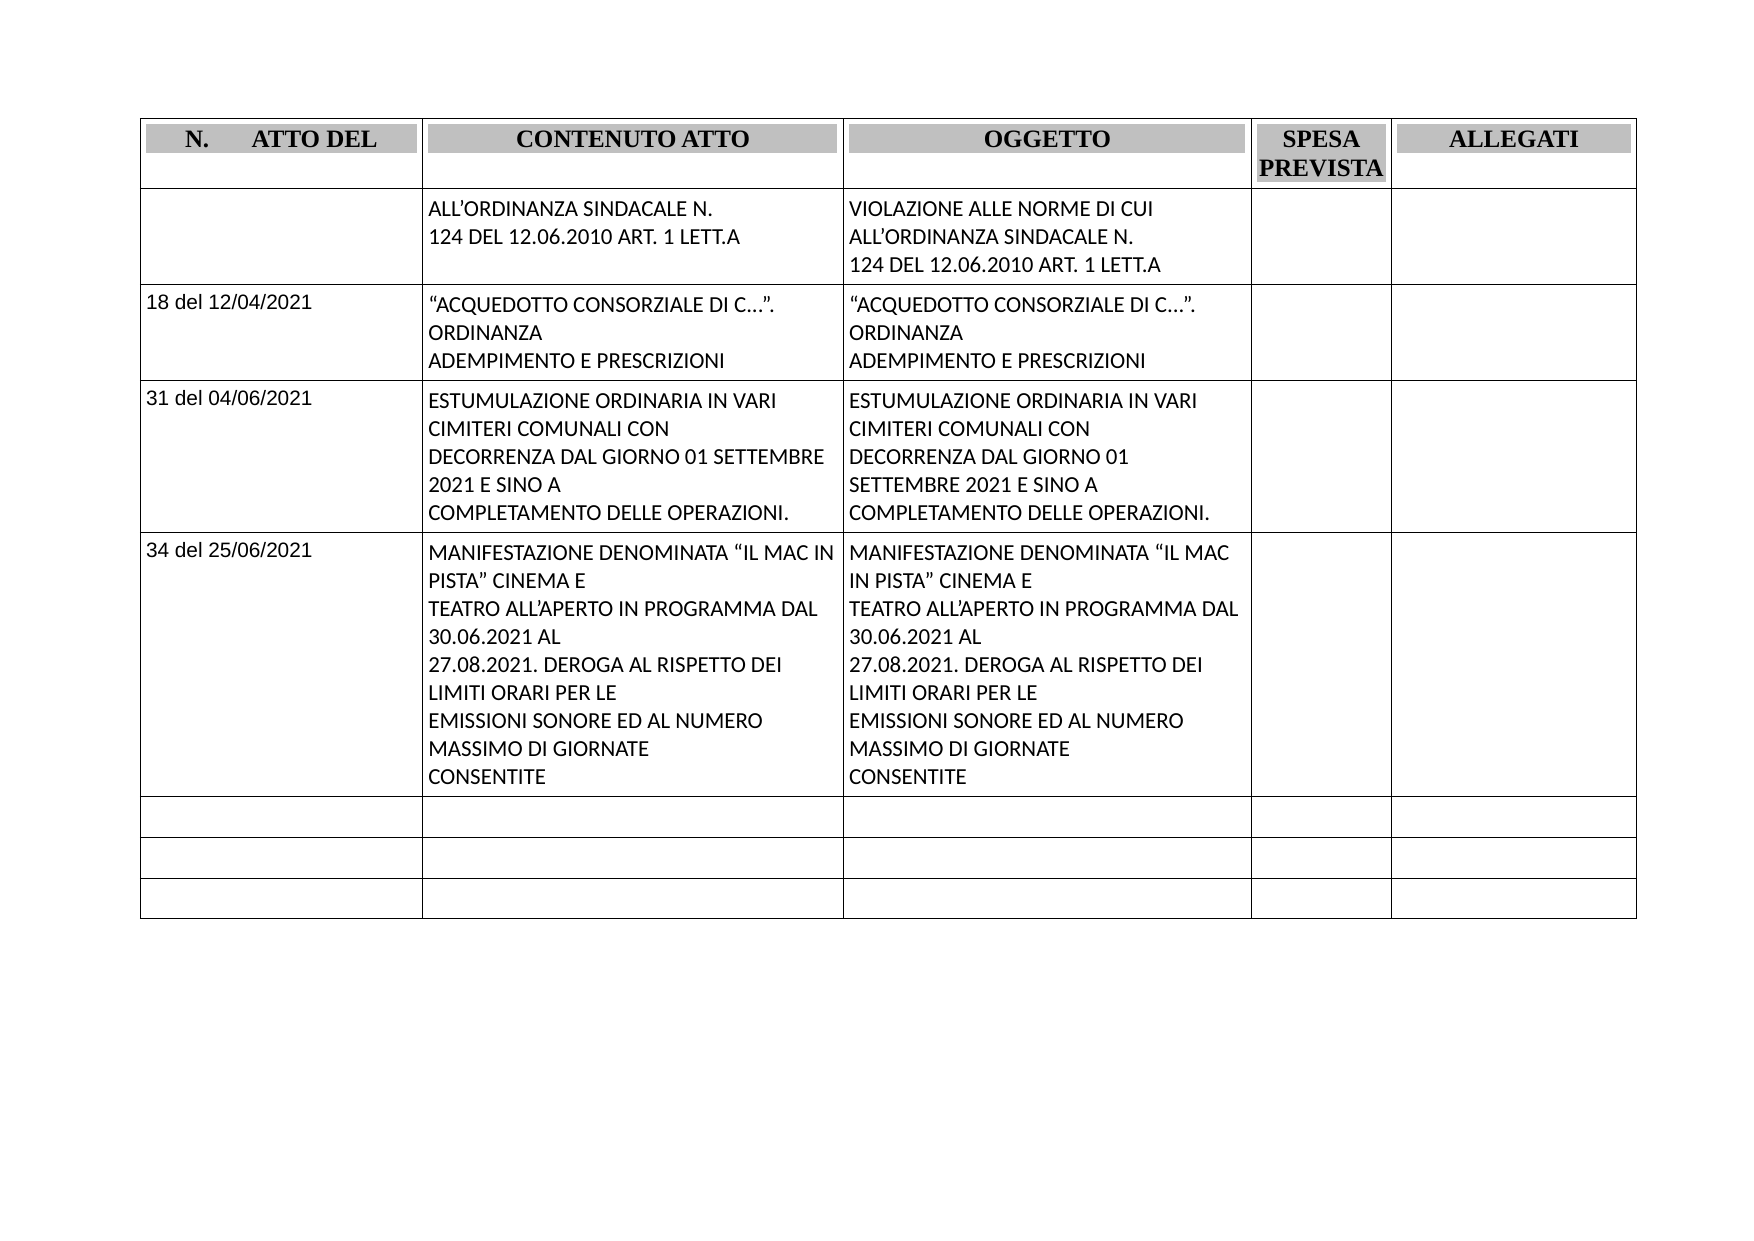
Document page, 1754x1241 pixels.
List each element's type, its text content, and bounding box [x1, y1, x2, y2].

table_cell VIOLAZIONE ALLE NORME DI CUI ALL’ORDINANZA SINDACALE N. 124 DEL 12.06.2010 ART. 1 LETT.A [844, 189, 1251, 284]
table_header ALLEGATI [1392, 119, 1636, 188]
table_cell [423, 838, 843, 877]
table_cell [423, 797, 843, 837]
table_cell 31 del 04/06/2021 [141, 381, 422, 532]
table_cell “ACQUEDOTTO CONSORZIALE DI C...”. ORDINANZA ADEMPIMENTO E PRESCRIZIONI [423, 285, 843, 380]
table_cell [1252, 533, 1391, 796]
table_cell 34 del 25/06/2021 [141, 533, 422, 796]
table_cell MANIFESTAZIONE DENOMINATA “IL MAC IN PISTA” CINEMA E TEATRO ALL’APERTO IN PROGRAMMA DAL 30.06.2021 AL 27.08.2021. DEROGA AL RISPETTO DEI LIMITI ORARI PER LE EMISSIONI SONORE ED AL NUMERO MASSIMO DI GIORNATE CONSENTITE [844, 533, 1251, 796]
table_cell [1252, 797, 1391, 837]
table_header N. ATTO DEL [141, 119, 422, 188]
table_cell ESTUMULAZIONE ORDINARIA IN VARI CIMITERI COMUNALI CON DECORRENZA DAL GIORNO 01 SETTEMBRE 2021 E SINO A COMPLETAMENTO DELLE OPERAZIONI. [423, 381, 843, 532]
table_cell [1392, 189, 1636, 284]
table_cell [141, 838, 422, 877]
table_cell [141, 797, 422, 837]
table_cell [1252, 381, 1391, 532]
table_header CONTENUTO ATTO [423, 119, 843, 188]
table_cell [1252, 879, 1391, 918]
table_cell [1392, 533, 1636, 796]
table_cell [1252, 838, 1391, 877]
table_cell [1392, 838, 1636, 877]
table_cell [1392, 797, 1636, 837]
table_cell [1252, 189, 1391, 284]
table_cell [141, 879, 422, 918]
table_cell [844, 797, 1251, 837]
table_cell “ACQUEDOTTO CONSORZIALE DI C...”. ORDINANZA ADEMPIMENTO E PRESCRIZIONI [844, 285, 1251, 380]
table_cell 18 del 12/04/2021 [141, 285, 422, 380]
table_cell [1392, 381, 1636, 532]
table_cell ESTUMULAZIONE ORDINARIA IN VARI CIMITERI COMUNALI CON DECORRENZA DAL GIORNO 01 SETTEMBRE 2021 E SINO A COMPLETAMENTO DELLE OPERAZIONI. [844, 381, 1251, 532]
table_cell MANIFESTAZIONE DENOMINATA “IL MAC IN PISTA” CINEMA E TEATRO ALL’APERTO IN PROGRAMMA DAL 30.06.2021 AL 27.08.2021. DEROGA AL RISPETTO DEI LIMITI ORARI PER LE EMISSIONI SONORE ED AL NUMERO MASSIMO DI GIORNATE CONSENTITE [423, 533, 843, 796]
table_cell [423, 879, 843, 918]
table_header OGGETTO [844, 119, 1251, 188]
table_cell ALL’ORDINANZA SINDACALE N. 124 DEL 12.06.2010 ART. 1 LETT.A [423, 189, 843, 284]
table_cell [141, 189, 422, 284]
table_cell [844, 838, 1251, 877]
table_cell [1392, 879, 1636, 918]
table_cell [1252, 285, 1391, 380]
table_cell [844, 879, 1251, 918]
table_cell [1392, 285, 1636, 380]
table_header SPESA PREVISTA [1252, 119, 1391, 188]
